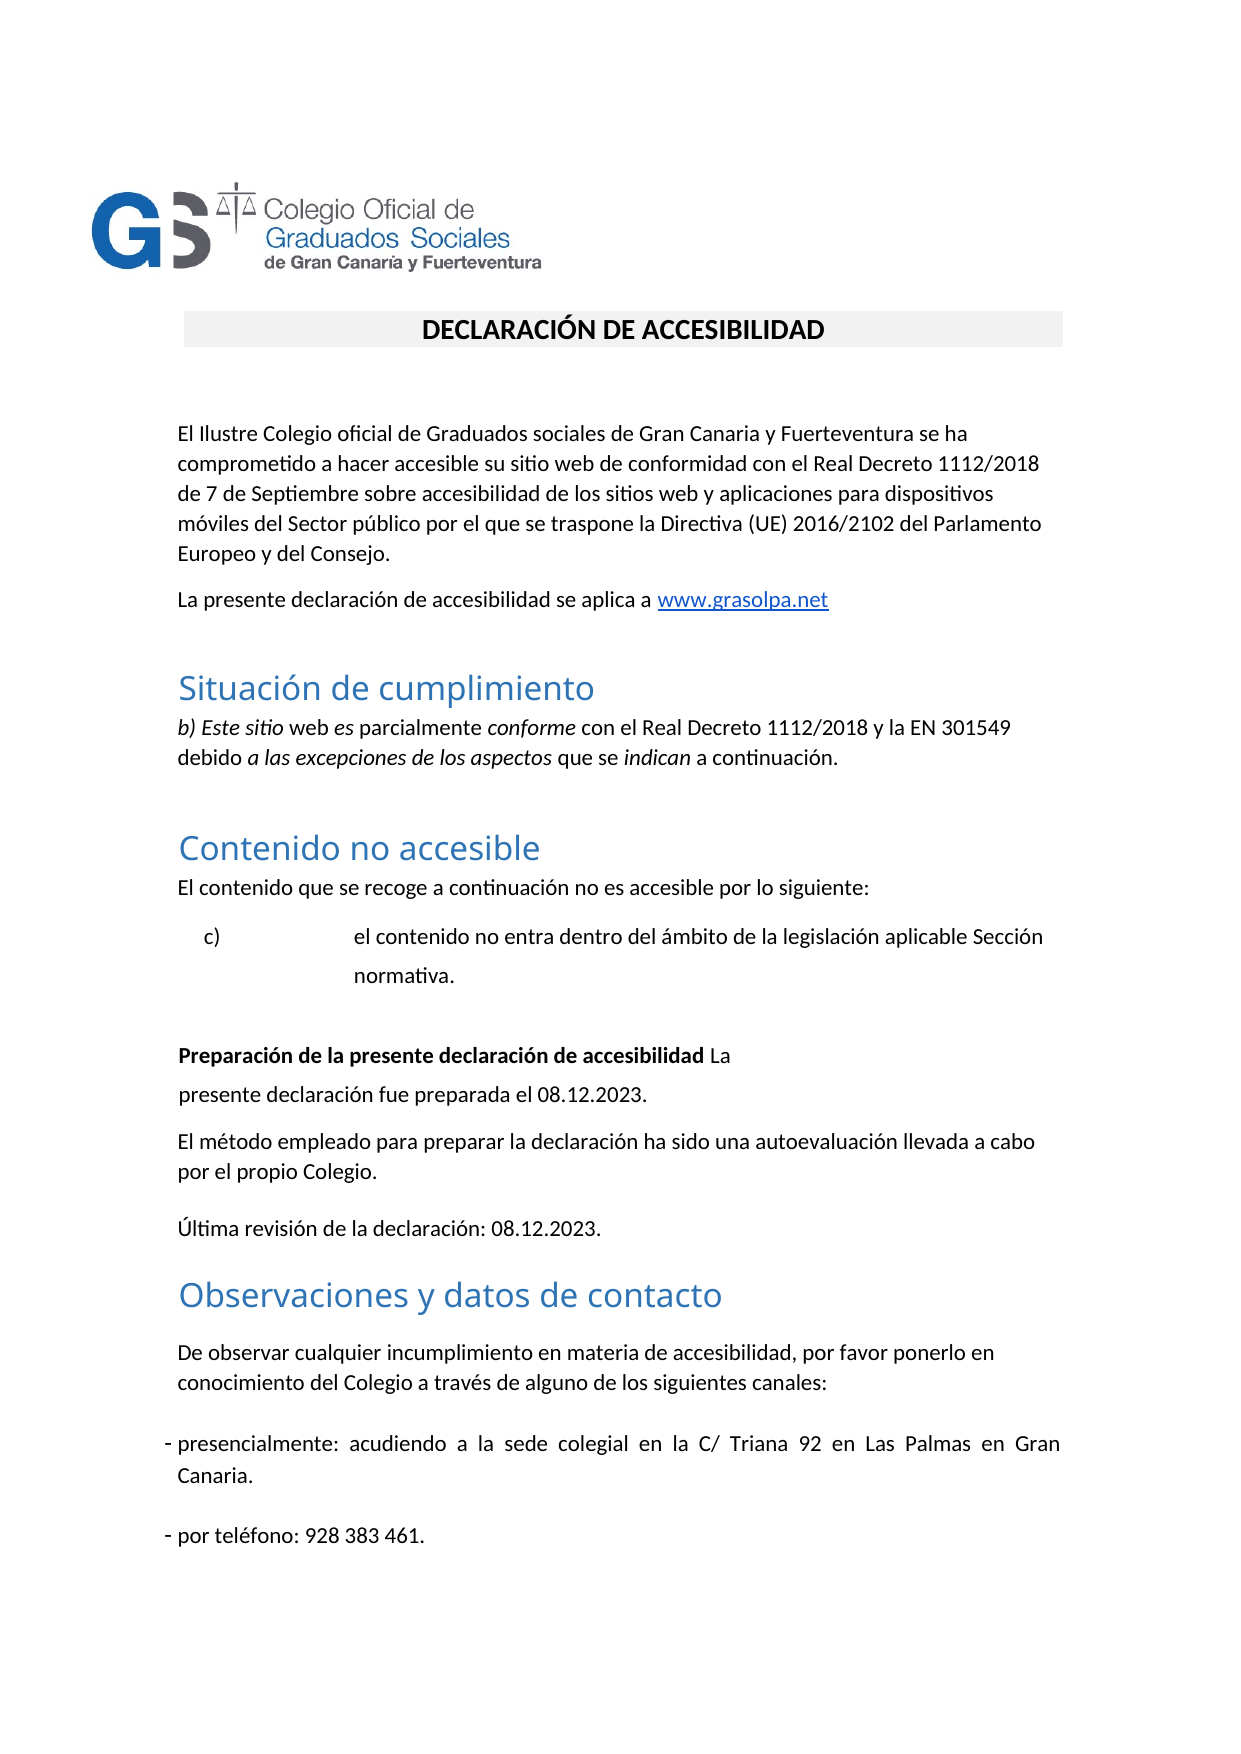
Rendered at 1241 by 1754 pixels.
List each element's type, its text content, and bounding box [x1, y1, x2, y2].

subtitle Situación de cumplimiento [178, 664, 818, 710]
list presencialmente: acudiendo a la sede colegial en la C/ Triana 92 en Las Palmas en Gran Canaria. [164, 1427, 1063, 1489]
text La presente declaración de accesibilidad se aplica a www.grasolpa.net [177, 585, 1063, 613]
text El Ilustre Colegio oficial de Graduados sociales de Gran Canaria y Fuerteventura se ha comprometido a hacer accesible su sitio web de conformidad con el Real Decreto 1112/2018 de 7 de Septiembre sobre accesibilidad de los sitios web y aplicaciones para dispositivos móviles del Sector público por el que se traspone la Directiva (UE) 2016/2102 del Parlamento Europeo y del Consejo. [177, 419, 1063, 567]
text Preparación de la presente declaración de accesibilidad La presente declaración fue preparada el 08.12.2023. [178, 1041, 818, 1109]
text Última revisión de la declaración: 08.12.2023. [177, 1214, 1063, 1242]
text De observar cualquier incumplimiento en materia de accesibilidad, por favor ponerlo en conocimiento del Colegio a través de alguno de los siguientes canales: [177, 1338, 1063, 1396]
text DECLARACIÓN DE ACCESIBILIDAD [184, 311, 1063, 347]
text El contenido que se recoge a continuación no es accesible por lo siguiente: [177, 873, 1063, 901]
text El método empleado para preparar la declaración ha sido una autoevaluación llevada a cabo por el propio Colegio. [177, 1127, 1063, 1185]
subtitle Observaciones y datos de contacto [178, 1272, 818, 1317]
text c) el contenido no entra dentro del ámbito de la legislación aplicable Sección normativa. [204, 922, 1052, 989]
list por teléfono: 928 383 461. [164, 1519, 1063, 1549]
text b) Este sitio web es parcialmente conforme con el Real Decreto 1112/2018 y la EN 301549 debido a las excepciones de los aspectos que se indican a continuación. [177, 713, 1063, 771]
subtitle Contenido no accesible [178, 824, 818, 870]
